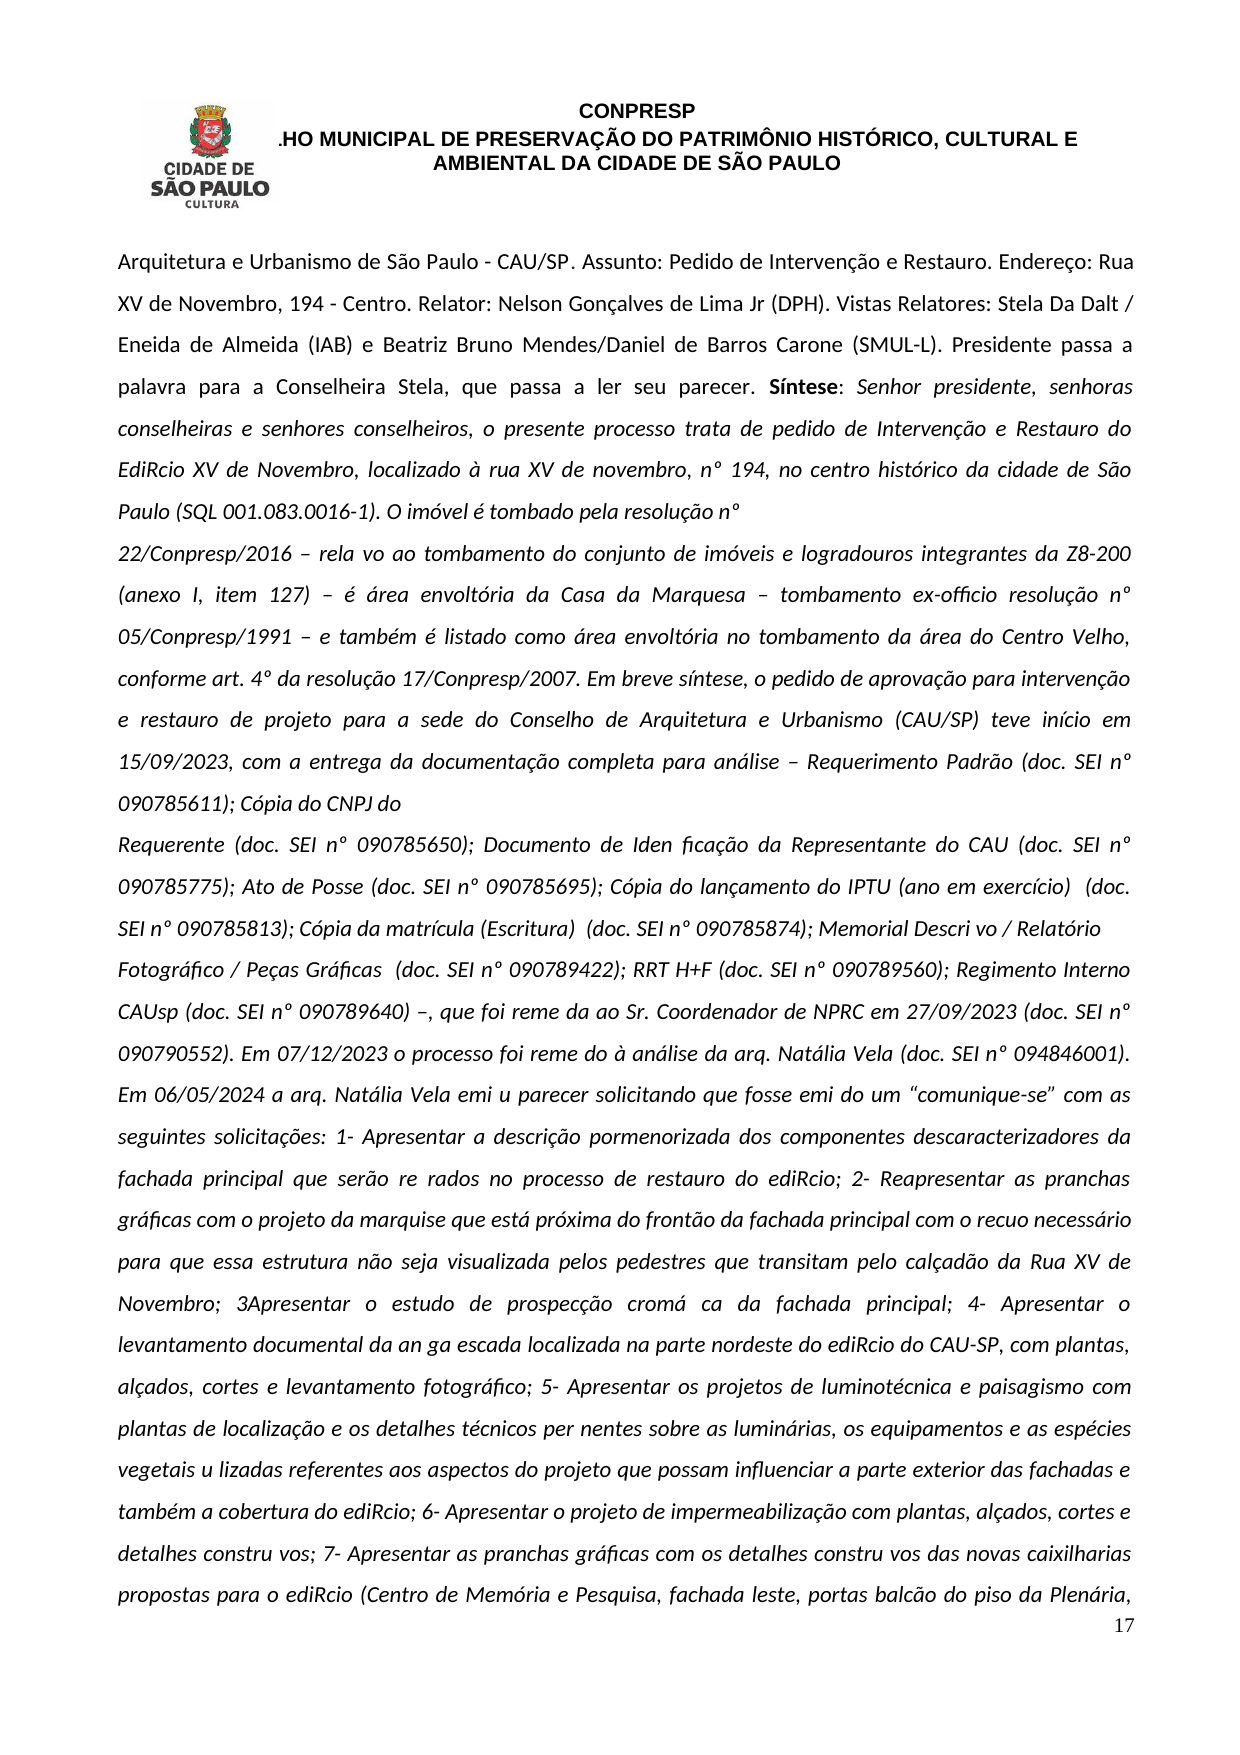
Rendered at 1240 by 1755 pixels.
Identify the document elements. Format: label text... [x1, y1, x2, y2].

text 22/Conpresp/2016 – rela vo ao tombamento do conjunto de imóveis e logradouros integrantes da Z8-200 (anexo I, item 127) – é área envoltória da Casa da Marquesa – tombamento ex-officio resolução nº 05/Conpresp/1991 – e também é listado como área envoltória no tombamento da área do Centro Velho, conforme art. 4º da resolução 17/Conpresp/2007. Em breve síntese, o pedido de aprovação para intervenção e restauro de projeto para a sede do Conselho de Arquitetura e Urbanismo (CAU/SP) teve início em 15/09/2023, com a entrega da documentação completa para análise – Requerimento Padrão (doc. SEI nº 090785611); Cópia do CNPJ do [118, 539, 1135, 817]
text Fotográfico / Peças Gráficas (doc. SEI nº 090789422); RRT H+F (doc. SEI nº 090789560); Regimento Interno CAUsp (doc. SEI nº 090789640) –, que foi reme da ao Sr. Coordenador de NPRC em 27/09/2023 (doc. SEI nº 090790552). Em 07/12/2023 o processo foi reme do à análise da arq. Natália Vela (doc. SEI nº 094846001). Em 06/05/2024 a arq. Natália Vela emi u parecer solicitando que fosse emi do um “comunique-se” com as seguintes solicitações: 1- Apresentar a descrição pormenorizada dos componentes descaracterizadores da fachada principal que serão re rados no processo de restauro do ediRcio; 2- Reapresentar as pranchas gráficas com o projeto da marquise que está próxima do frontão da fachada principal com o recuo necessário para que essa estrutura não seja visualizada pelos pedestres que transitam pelo calçadão da Rua XV de Novembro; 3Apresentar o estudo de prospecção cromá ca da fachada principal; 4- Apresentar o levantamento documental da an ga escada localizada na parte nordeste do ediRcio do CAU-SP, com plantas, alçados, cortes e levantamento fotográfico; 5- Apresentar os projetos de luminotécnica e paisagismo com plantas de localização e os detalhes técnicos per nentes sobre as luminárias, os equipamentos e as espécies vegetais u lizadas referentes aos aspectos do projeto que possam influenciar a parte exterior das fachadas e também a cobertura do ediRcio; 6- Apresentar o projeto de impermeabilização com plantas, alçados, cortes e detalhes constru vos; 7- Apresentar as pranchas gráficas com os detalhes constru vos das novas caixilharias propostas para o ediRcio (Centro de Memória e Pesquisa, fachada leste, portas balcão do piso da Plenária, [118, 955, 1135, 1608]
text Arquitetura e Urbanismo de São Paulo - CAU/SP. Assunto: Pedido de Intervenção e Restauro. Endereço: Rua XV de Novembro, 194 - Centro. Relator: Nelson Gonçalves de Lima Jr (DPH). Vistas Relatores: Stela Da Dalt / Eneida de Almeida (IAB) e Beatriz Bruno Mendes/Daniel de Barros Carone (SMUL-L). Presidente passa a palavra para a Conselheira Stela, que passa a ler seu parecer. Síntese: Senhor presidente, senhoras conselheiras e senhores conselheiros, o presente processo trata de pedido de Intervenção e Restauro do EdiRcio XV de Novembro, localizado à rua XV de novembro, nº 194, no centro histórico da cidade de São Paulo (SQL 001.083.0016-1). O imóvel é tombado pela resolução nº [118, 247, 1135, 525]
text Requerente (doc. SEI nº 090785650); Documento de Iden ficação da Representante do CAU (doc. SEI nº 090785775); Ato de Posse (doc. SEI nº 090785695); Cópia do lançamento do IPTU (ano em exercício) (doc. SEI nº 090785813); Cópia da matrícula (Escritura) (doc. SEI nº 090785874); Memorial Descri vo / Relatório [118, 830, 1135, 942]
